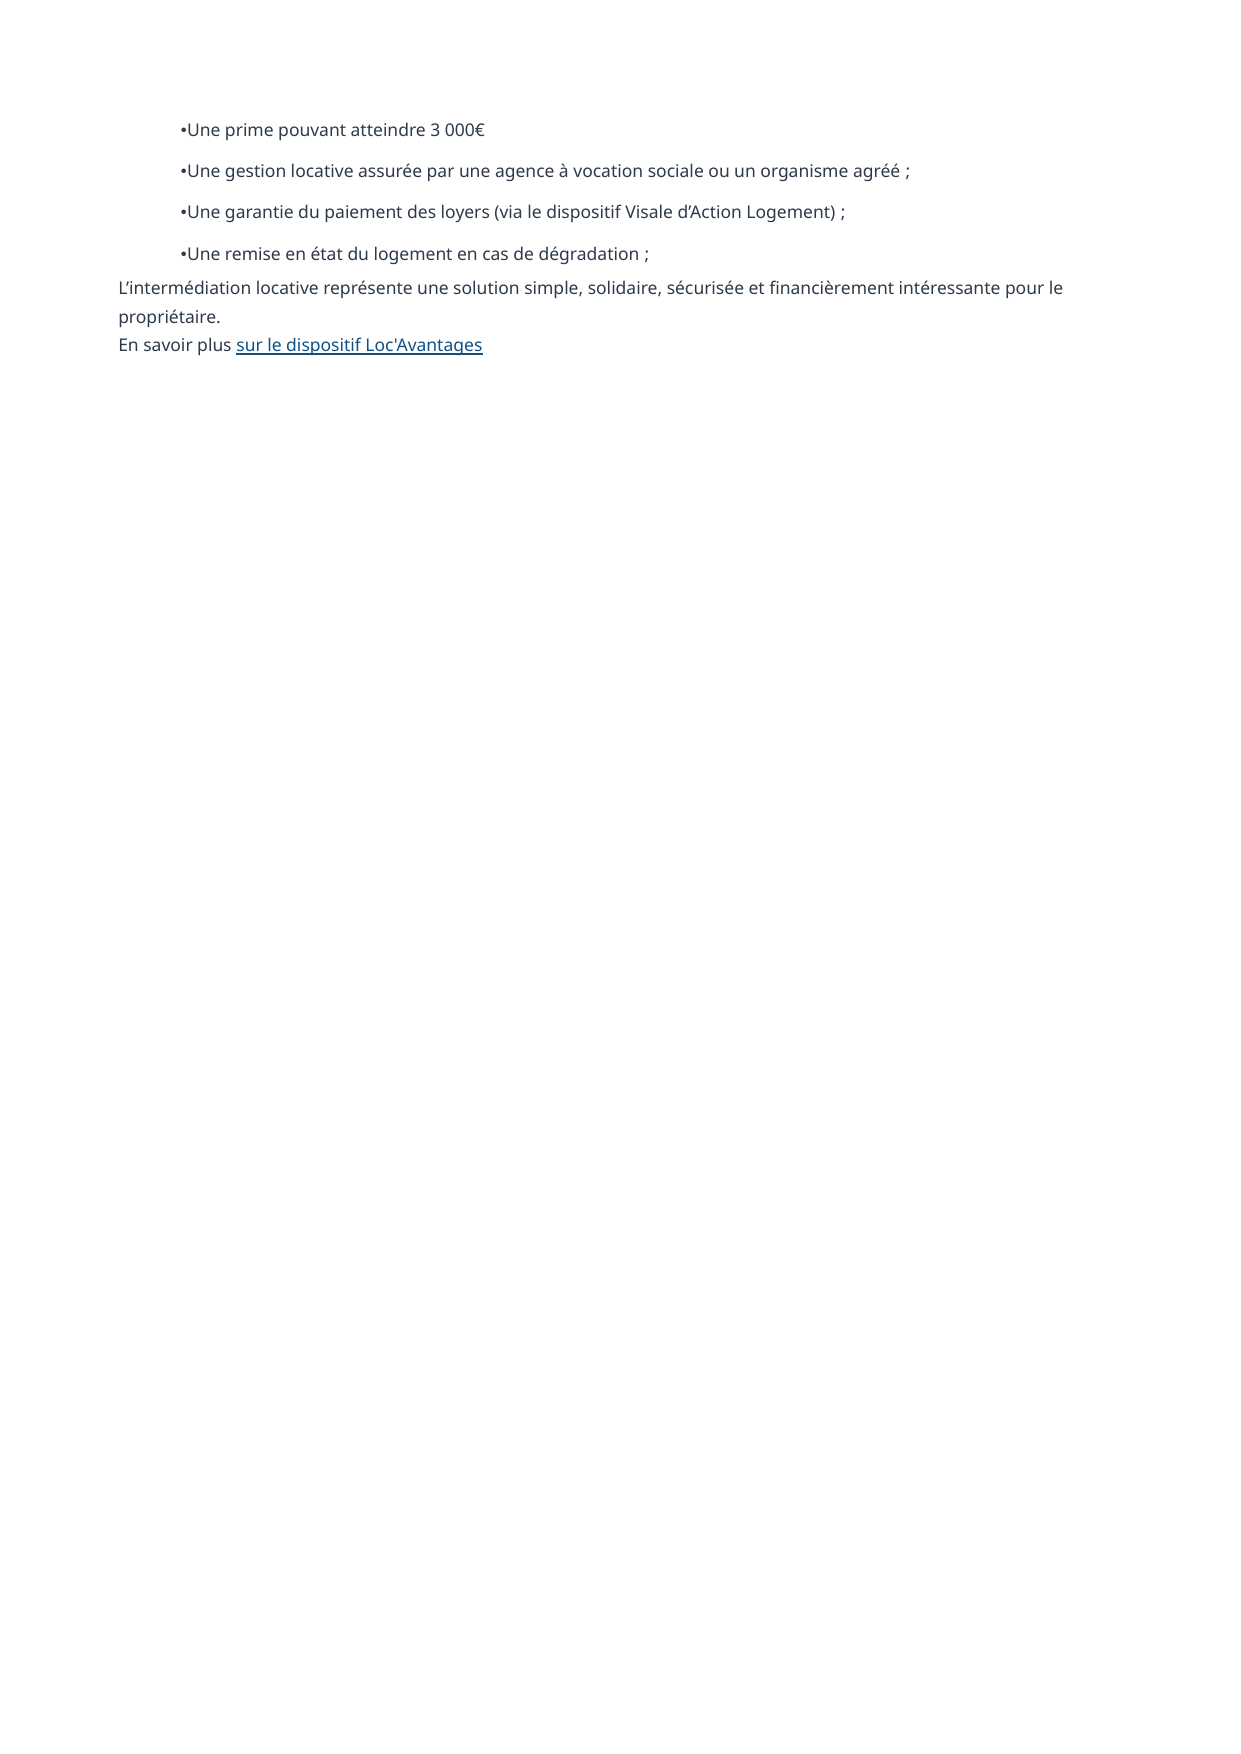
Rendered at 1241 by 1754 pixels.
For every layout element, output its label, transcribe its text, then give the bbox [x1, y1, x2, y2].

text En savoir plus sur le dispositif Loc'Avantages [118, 333, 1122, 357]
text L’intermédiation locative représente une solution simple, solidaire, sécurisée et financièrement intéressante pour le propriétaire. [118, 276, 1122, 328]
list Une remise en état du logement en cas de dégradation ; [118, 241, 1109, 265]
list Une prime pouvant atteindre 3 000€ [118, 118, 1109, 142]
list Une gestion locative assurée par une agence à vocation sociale ou un organisme agréé ; [118, 159, 1109, 183]
list Une garantie du paiement des loyers (via le dispositif Visale d’Action Logement) ; [118, 200, 1109, 224]
